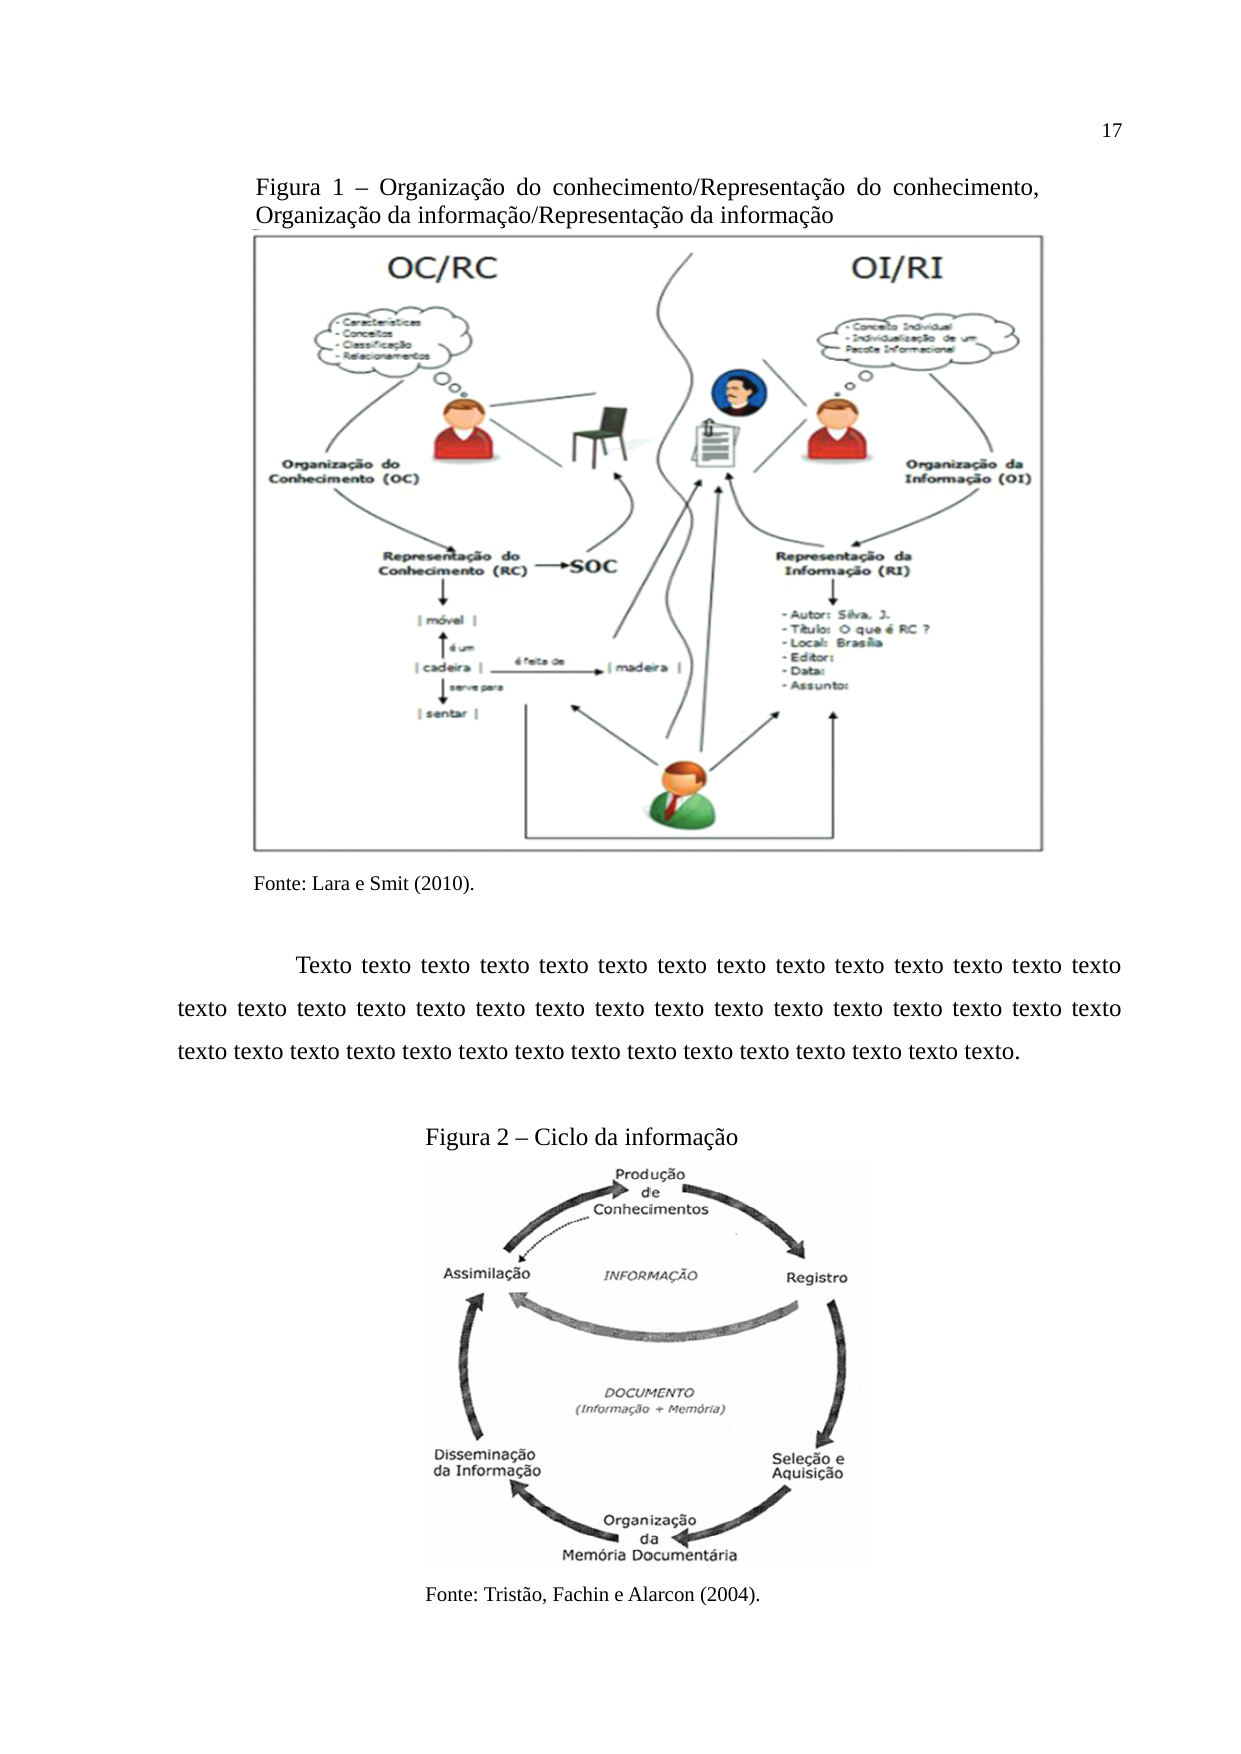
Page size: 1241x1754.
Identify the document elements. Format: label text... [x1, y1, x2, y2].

text Figura 1 – Organização do conhecimento/Representação do conhecimento, Organização da informação/Representação da informação [255, 172, 1040, 229]
text Fonte: Lara e Smit (2010). [253, 229, 1122, 895]
text Fonte: Tristão, Fachin e Alarcon (2004). [425, 1582, 1122, 1606]
text Texto texto texto texto texto texto texto texto texto texto texto texto texto texto texto texto texto texto texto texto texto texto texto texto texto texto texto texto texto texto texto texto texto texto texto texto texto texto texto texto texto texto texto texto texto. [177, 950, 1122, 1065]
text Figura 2 – Ciclo da informação [425, 1122, 1122, 1151]
